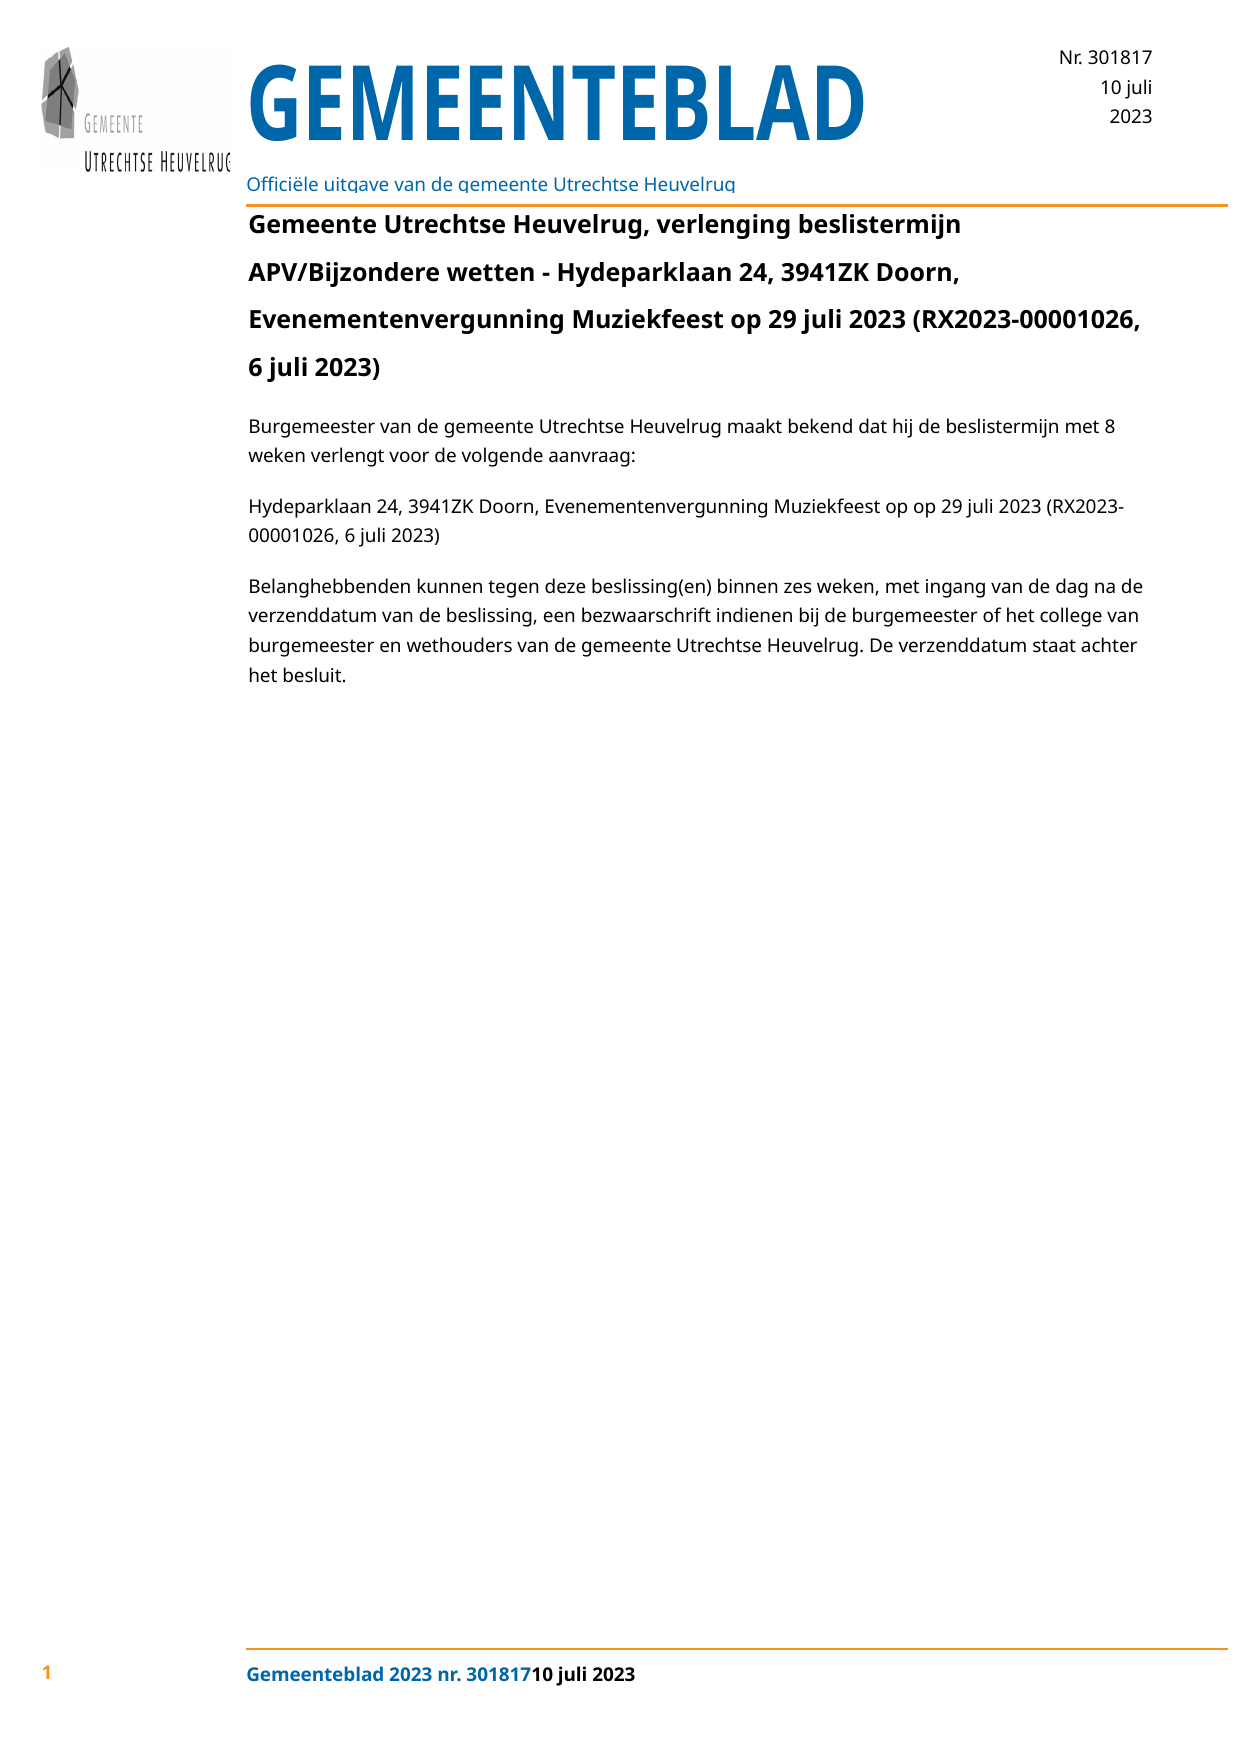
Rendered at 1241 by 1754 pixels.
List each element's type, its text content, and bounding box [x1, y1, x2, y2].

text Hydeparklaan 24, 3941ZK Doorn, Evenementenvergunning Muziekfeest op op 29 juli 2023 (RX2023-00001026, 6 juli 2023) [248, 493, 1152, 548]
picture [41, 47, 231, 172]
text Gemeente Utrechtse Heuvelrug, verlenging beslistermijn APV/Bijzondere wetten - Hydeparklaan 24, 3941ZK Doorn, Evenementenvergunning Muziekfeest op 29 juli 2023 (RX2023-00001026, 6 juli 2023) [248, 207, 1152, 384]
text Burgemeester van de gemeente Utrechtse Heuvelrug maakt bekend dat hij de beslistermijn met 8 weken verlengt voor de volgende aanvraag: [248, 413, 1152, 468]
text Belanghebbenden kunnen tegen deze beslissing(en) binnen zes weken, met ingang van de dag na de verzenddatum van de beslissing, een bezwaarschrift indienen bij de burgemeester of het college van burgemeester en wethouders van de gemeente Utrechtse Heuvelrug. De verzenddatum staat achter het besluit. [248, 573, 1152, 688]
